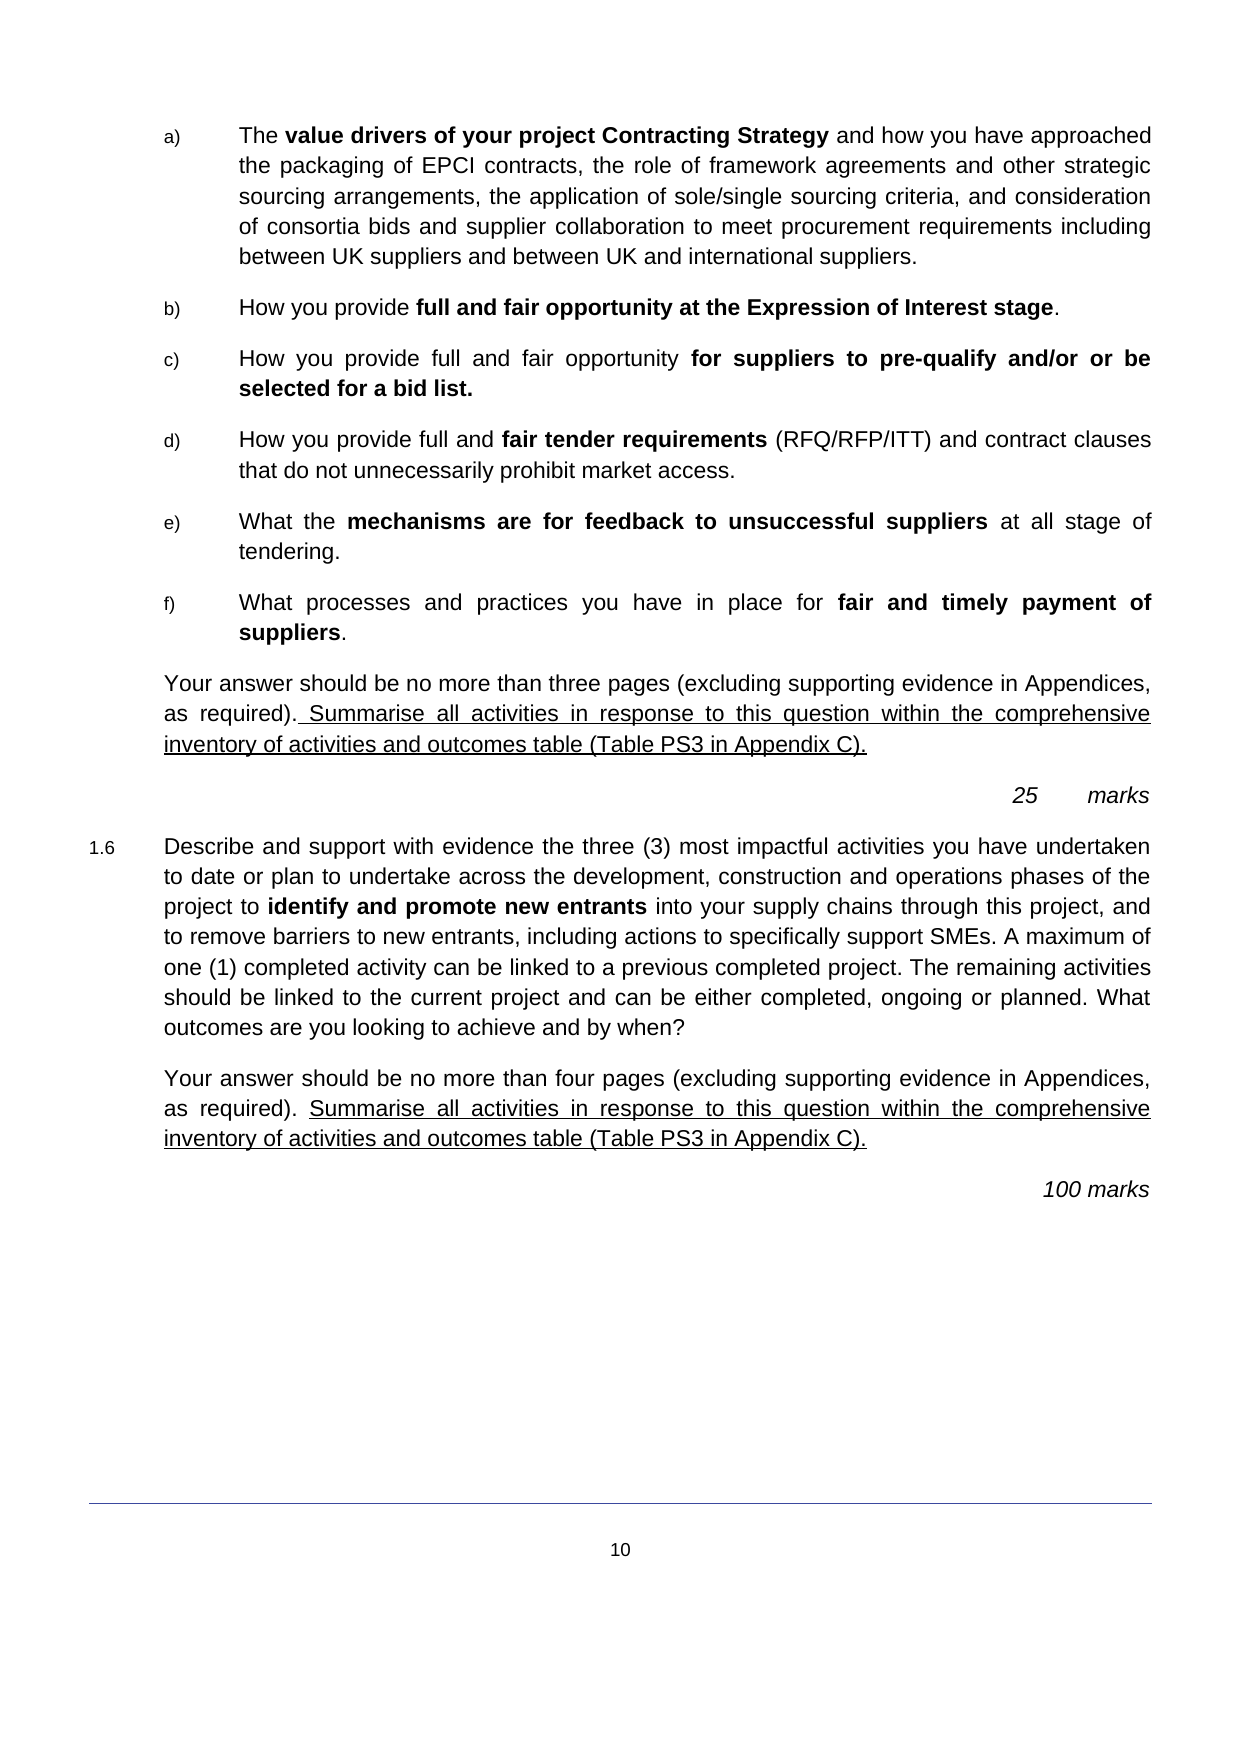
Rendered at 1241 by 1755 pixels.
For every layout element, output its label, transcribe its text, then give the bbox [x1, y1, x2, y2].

list What the mechanisms are for feedback to unsuccessful suppliers at all stage of tendering. [164, 508, 1152, 564]
list How you provide full and fair opportunity at the Expression of Interest stage. [164, 294, 1152, 320]
list 25 marks [126, 782, 1152, 808]
list The value drivers of your project Contracting Strategy and how you have approached the packaging of EPCI contracts, the role of framework agreements and other strategic sourcing arrangements, the application of sole/single sourcing criteria, and consideration of consortia bids and supplier collaboration to meet procurement requirements including between UK suppliers and between UK and international suppliers. [164, 122, 1152, 269]
list What processes and practices you have in place for fair and timely payment of suppliers. [164, 589, 1152, 645]
list How you provide full and fair tender requirements (RFQ/RFP/ITT) and contract clauses that do not unnecessarily prohibit market access. [164, 426, 1152, 483]
list How you provide full and fair opportunity for suppliers to pre-qualify and/or or be selected for a bid list. [164, 345, 1152, 402]
list Your answer should be no more than four pages (excluding supporting evidence in Appendices, as required). Summarise all activities in response to this question within the comprehensive inventory of activities and outcomes table (Table PS3 in Appendix C). [164, 1065, 1152, 1152]
list Describe and support with evidence the three (3) most impactful activities you have undertaken to date or plan to undertake across the development, construction and operations phases of the project to identify and promote new entrants into your supply chains through this project, and to remove barriers to new entrants, including actions to specifically support SMEs. A maximum of one (1) completed activity can be linked to a previous completed project. The remaining activities should be linked to the current project and can be either completed, ongoing or planned. What outcomes are you looking to achieve and by when? [89, 833, 1152, 1040]
text Your answer should be no more than three pages (excluding supporting evidence in Appendices, as required). Summarise all activities in response to this question within the comprehensive inventory of activities and outcomes table (Table PS3 in Appendix C). [164, 670, 1152, 757]
list 100 marks [126, 1176, 1152, 1203]
